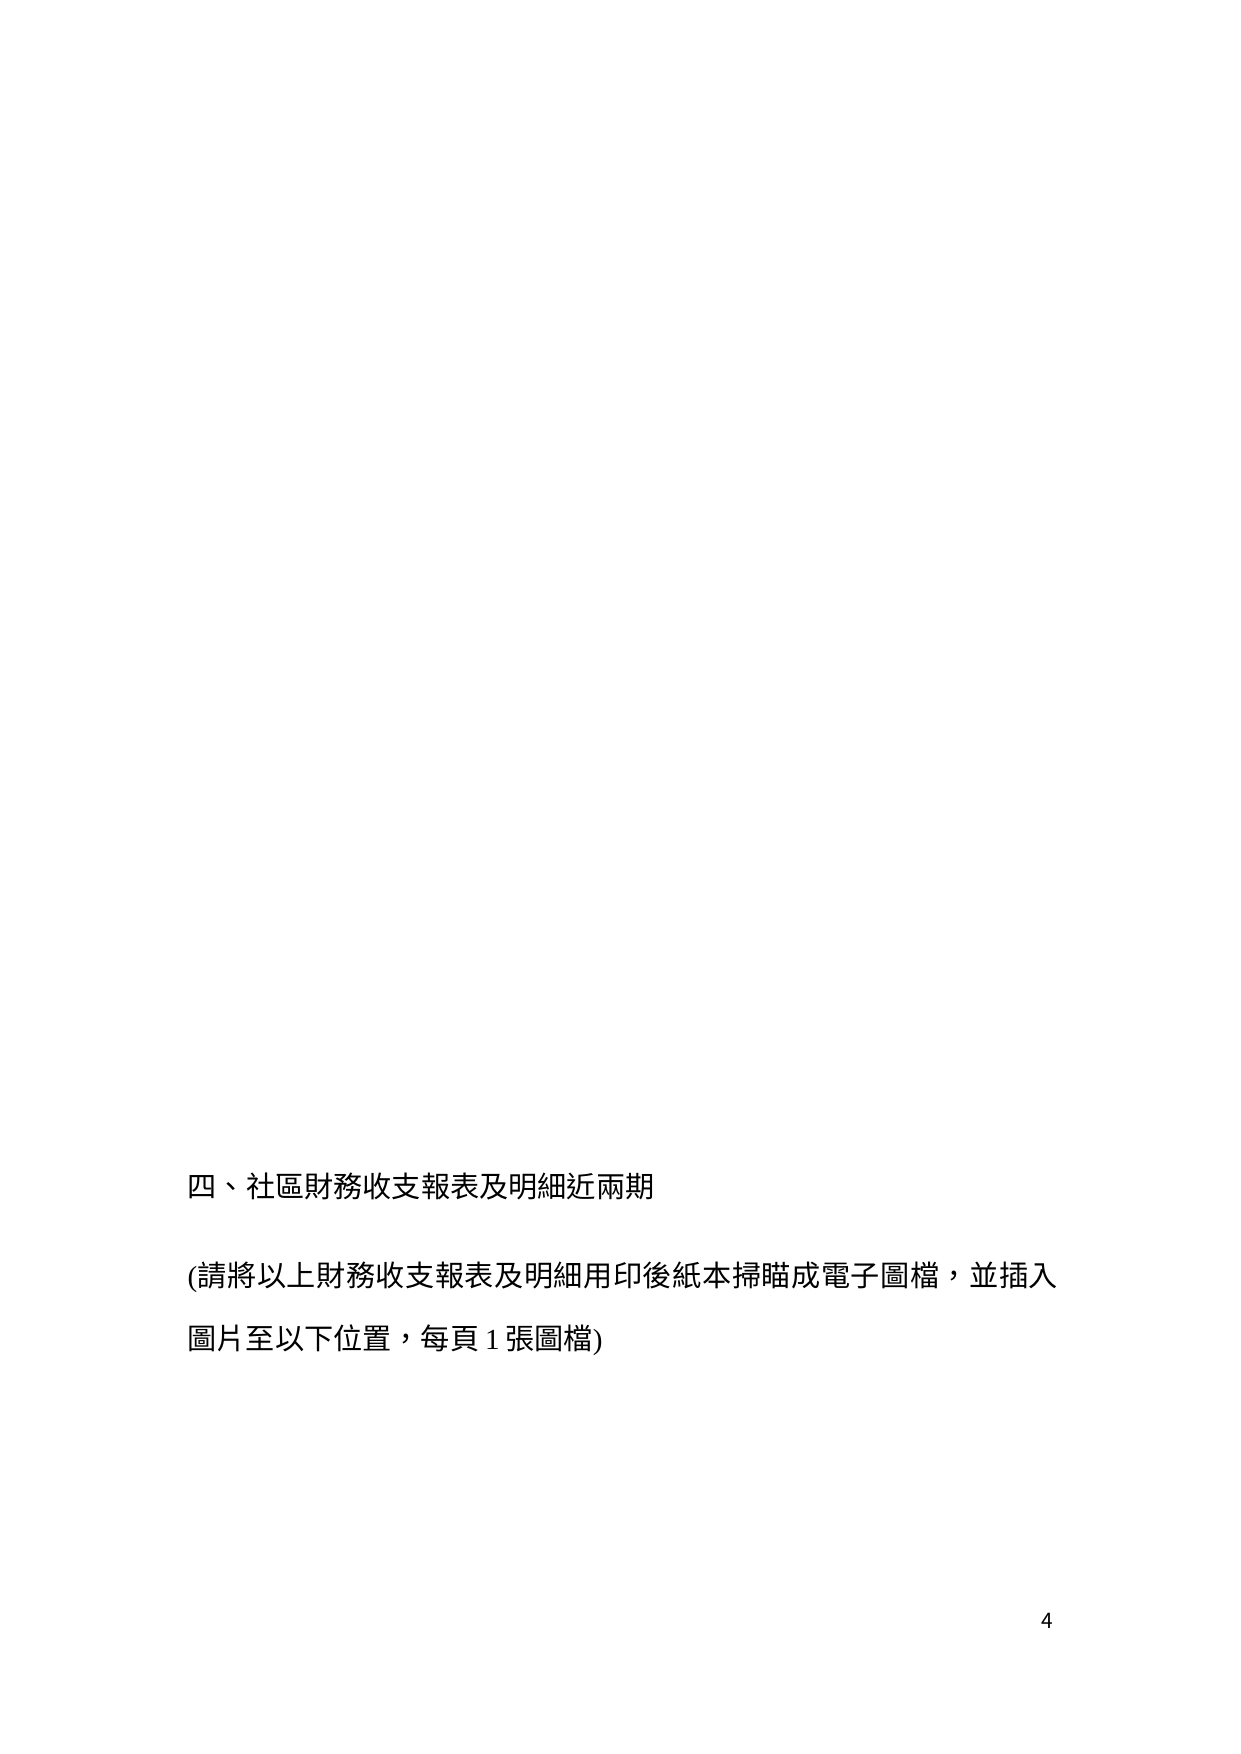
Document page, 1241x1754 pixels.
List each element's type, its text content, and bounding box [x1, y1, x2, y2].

text (請將以上財務收支報表及明細用印後紙本掃瞄成電子圖檔，並插入圖片至以下位置，每頁1張圖檔) [187, 1252, 1060, 1358]
text 四、社區財務收支報表及明細近兩期 [187, 1164, 1053, 1206]
